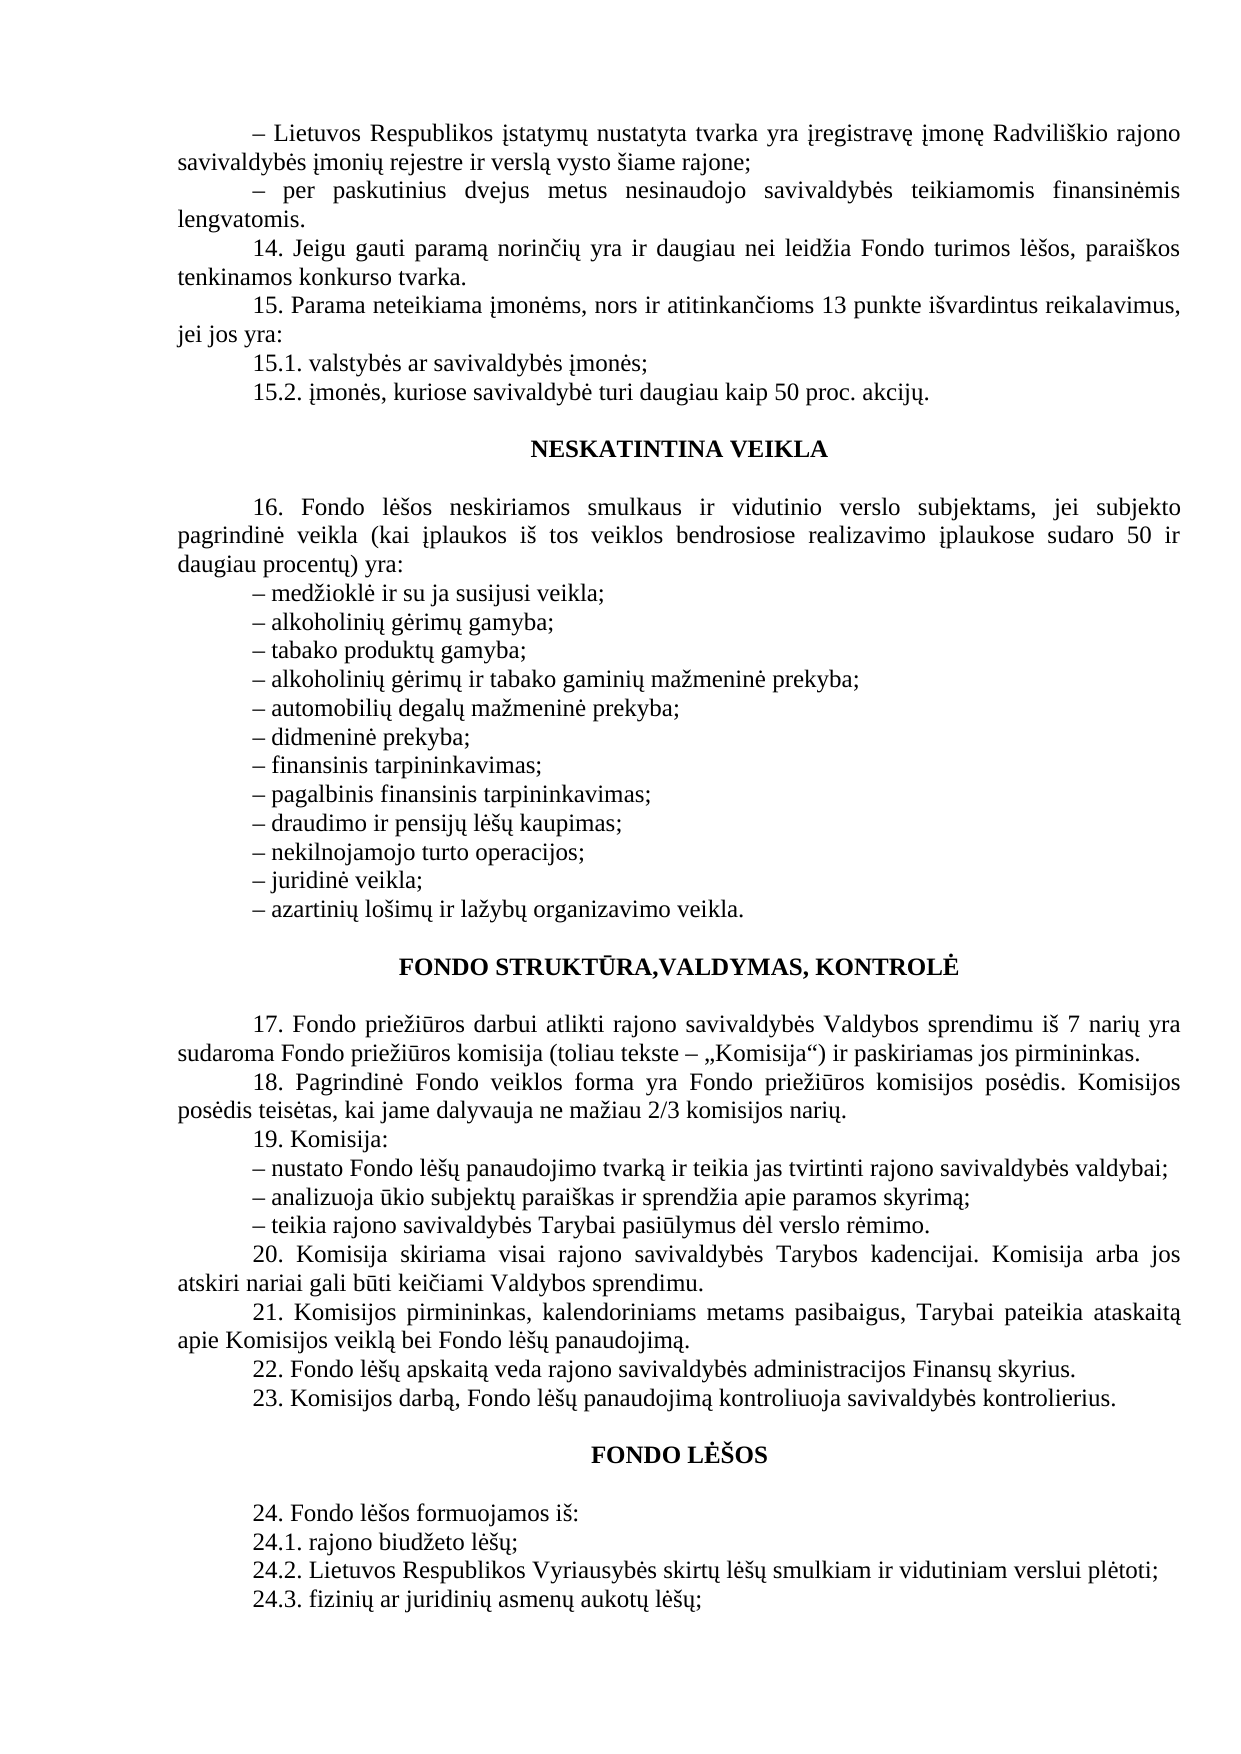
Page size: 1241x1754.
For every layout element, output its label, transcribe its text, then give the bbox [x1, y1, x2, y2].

text FONDO STRUKTŪRA,VALDYMAS, KONTROLĖ [177, 952, 1181, 981]
text – medžioklė ir su ja susijusi veikla; [177, 578, 1181, 607]
text 20. Komisija skiriama visai rajono savivaldybės Tarybos kadencijai. Komisija arba jos atskiri nariai gali būti keičiami Valdybos sprendimu. [177, 1239, 1181, 1297]
text – per paskutinius dvejus metus nesinaudojo savivaldybės teikiamomis finansinėmis lengvatomis. [177, 176, 1181, 233]
text 22. Fondo lėšų apskaitą veda rajono savivaldybės administracijos Finansų skyrius. [177, 1354, 1181, 1383]
text – tabako produktų gamyba; [177, 636, 1181, 664]
text 17. Fondo priežiūros darbui atlikti rajono savivaldybės Valdybos sprendimu iš 7 narių yra sudaroma Fondo priežiūros komisija (toliau tekste – „Komisija“) ir paskiriamas jos pirmininkas. [177, 1009, 1181, 1067]
text 23. Komisijos darbą, Fondo lėšų panaudojimą kontroliuoja savivaldybės kontrolierius. [177, 1383, 1181, 1412]
text – alkoholinių gėrimų ir tabako gaminių mažmeninė prekyba; [177, 664, 1181, 693]
text NESKATINTINA VEIKLA [177, 434, 1181, 463]
text 15.1. valstybės ar savivaldybės įmonės; [177, 348, 1181, 377]
text – azartinių lošimų ir lažybų organizavimo veikla. [177, 894, 1181, 923]
text 24. Fondo lėšos formuojamos iš: [177, 1498, 1181, 1527]
text – pagalbinis finansinis tarpininkavimas; [177, 779, 1181, 808]
text – finansinis tarpininkavimas; [177, 751, 1181, 779]
text 18. Pagrindinė Fondo veiklos forma yra Fondo priežiūros komisijos posėdis. Komisijos posėdis teisėtas, kai jame dalyvauja ne mažiau 2/3 komisijos narių. [177, 1067, 1181, 1124]
text 14. Jeigu gauti paramą norinčių yra ir daugiau nei leidžia Fondo turimos lėšos, paraiškos tenkinamos konkurso tvarka. [177, 233, 1181, 291]
text – nekilnojamojo turto operacijos; [177, 837, 1181, 866]
text 24.2. Lietuvos Respublikos Vyriausybės skirtų lėšų smulkiam ir vidutiniam verslui plėtoti; [177, 1556, 1181, 1584]
text – analizuoja ūkio subjektų paraiškas ir sprendžia apie paramos skyrimą; [177, 1182, 1181, 1211]
text 15. Parama neteikiama įmonėms, nors ir atitinkančioms 13 punkte išvardintus reikalavimus, jei jos yra: [177, 291, 1181, 348]
text – Lietuvos Respublikos įstatymų nustatyta tvarka yra įregistravę įmonę Radviliškio rajono savivaldybės įmonių rejestre ir verslą vysto šiame rajone; [177, 118, 1181, 176]
text – draudimo ir pensijų lėšų kaupimas; [177, 808, 1181, 837]
text – didmeninė prekyba; [177, 722, 1181, 751]
text 24.3. fizinių ar juridinių asmenų aukotų lėšų; [177, 1584, 1181, 1613]
text FONDO LĖŠOS [177, 1441, 1181, 1469]
text – automobilių degalų mažmeninė prekyba; [177, 693, 1181, 722]
text 15.2. įmonės, kuriose savivaldybė turi daugiau kaip 50 proc. akcijų. [177, 377, 1181, 406]
text 16. Fondo lėšos neskiriamos smulkaus ir vidutinio verslo subjektams, jei subjekto pagrindinė veikla (kai įplaukos iš tos veiklos bendrosiose realizavimo įplaukose sudaro 50 ir daugiau procentų) yra: [177, 492, 1181, 578]
text 21. Komisijos pirmininkas, kalendoriniams metams pasibaigus, Tarybai pateikia ataskaitą apie Komisijos veiklą bei Fondo lėšų panaudojimą. [177, 1297, 1181, 1354]
text 19. Komisija: [177, 1124, 1181, 1153]
text – juridinė veikla; [177, 866, 1181, 894]
text – teikia rajono savivaldybės Tarybai pasiūlymus dėl verslo rėmimo. [177, 1211, 1181, 1239]
text – nustato Fondo lėšų panaudojimo tvarką ir teikia jas tvirtinti rajono savivaldybės valdybai; [177, 1153, 1181, 1182]
text – alkoholinių gėrimų gamyba; [177, 607, 1181, 636]
text 24.1. rajono biudžeto lėšų; [177, 1527, 1181, 1556]
